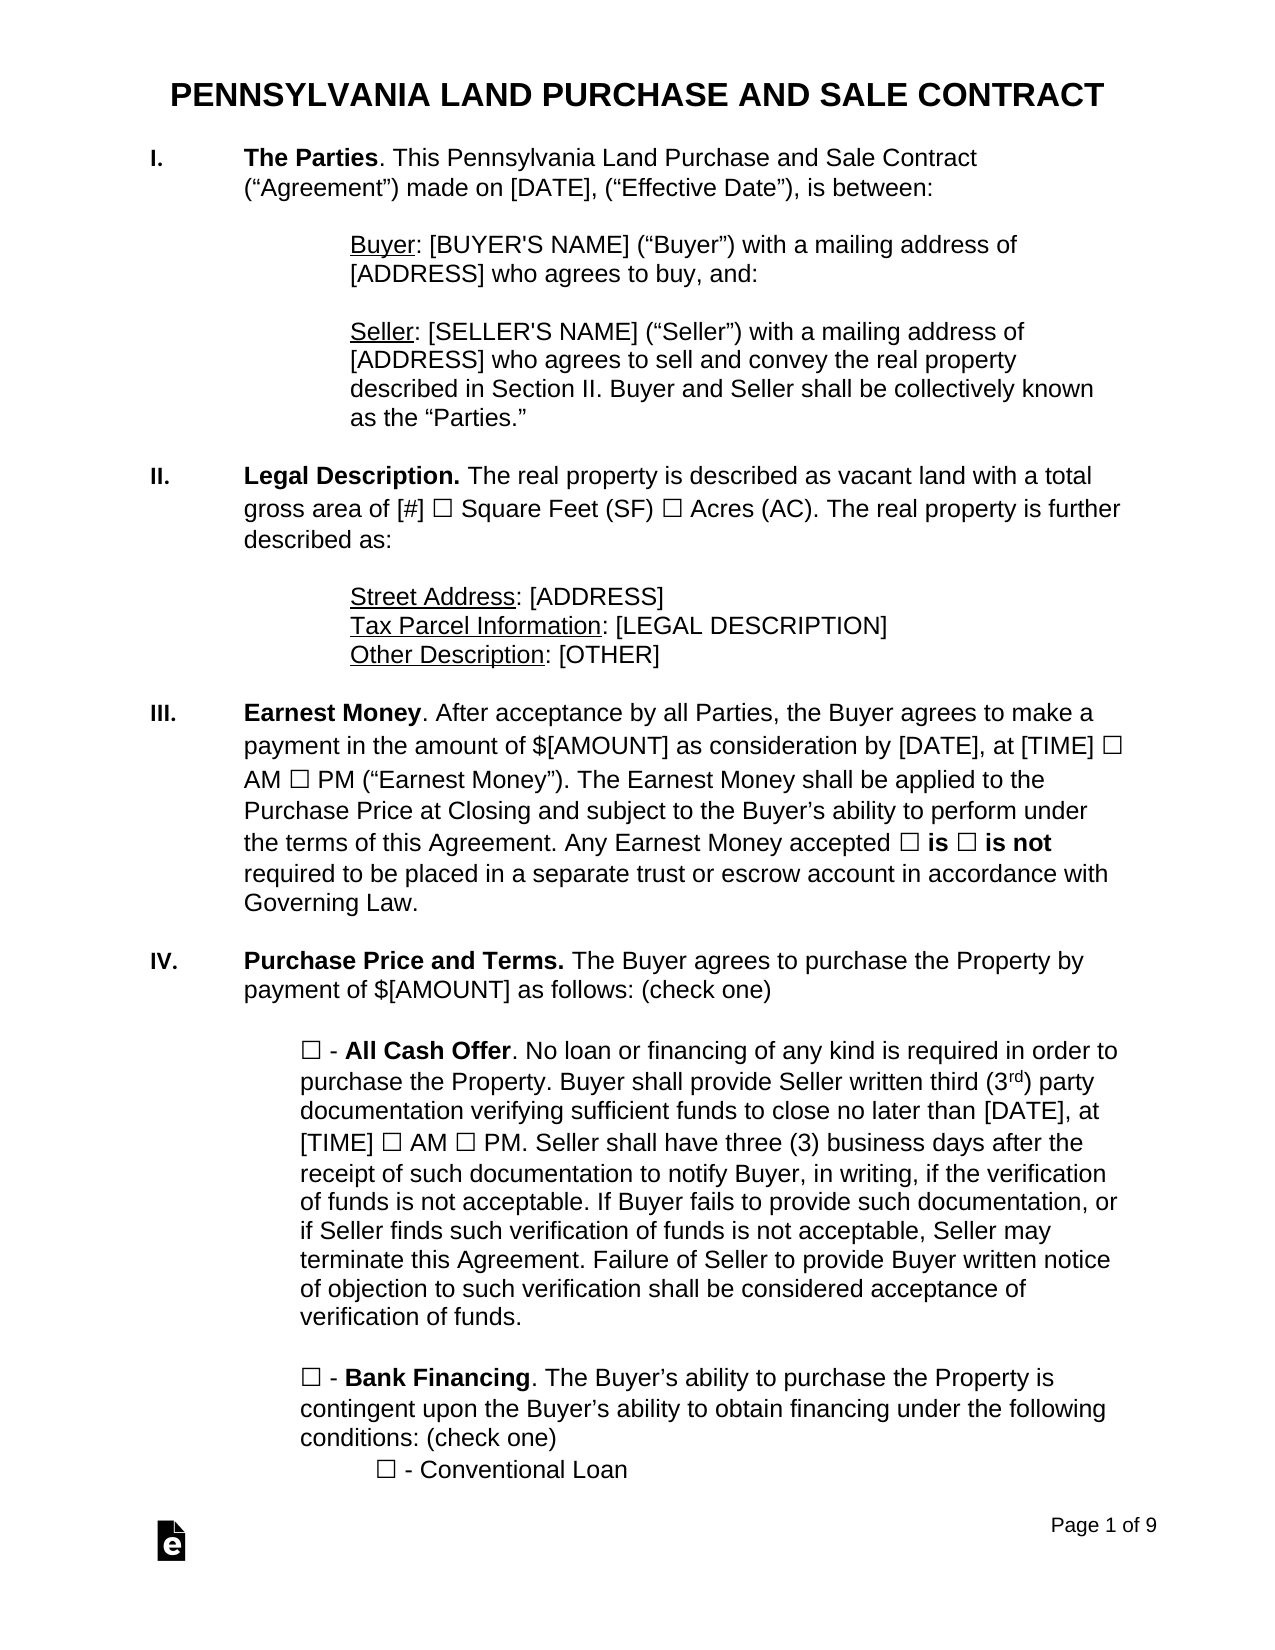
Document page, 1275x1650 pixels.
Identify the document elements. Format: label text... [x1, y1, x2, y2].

text Street Address: [ADDRESS] [350, 582, 1125, 611]
text Seller: [SELLER'S NAME] (“Seller”) with a mailing address of [ADDRESS] who agrees to sell and convey the real property described in Section II. Buyer and Seller shall be collectively known as the “Parties.” [350, 316, 1125, 431]
text ☐ - Bank Financing. The Buyer’s ability to purchase the Property is contingent upon the Buyer’s ability to obtain financing under the following conditions: (check one) [300, 1360, 1125, 1451]
list Legal Description. The real property is described as vacant land with a total gross area of [#] ☐ Square Feet (SF) ☐ Acres (AC). The real property is further described as: [150, 460, 1125, 553]
text ☐ - All Cash Offer. No loan or financing of any kind is required in order to purchase the Property. Buyer shall provide Seller written third (3rd) party documentation verifying sufficient funds to close no later than [DATE], at [TIME] ☐ AM ☐ PM. Seller shall have three (3) business days after the receipt of such documentation to notify Buyer, in writing, if the verification of funds is not acceptable. If Buyer fails to provide such documentation, or if Seller finds such verification of funds is not acceptable, Seller may terminate this Agreement. Failure of Seller to provide Buyer written notice of objection to such verification shall be considered acceptance of verification of funds. [300, 1033, 1125, 1331]
list Purchase Price and Terms. The Buyer agrees to purchase the Property by payment of $[AMOUNT] as follows: (check one) [150, 945, 1125, 1004]
text Other Description: [OTHER] [350, 640, 1125, 668]
text PENNSYLVANIA LAND PURCHASE AND SALE CONTRACT [150, 75, 1125, 113]
list The Parties. This Pennsylvania Land Purchase and Sale Contract (“Agreement”) made on [DATE], (“Effective Date”), is between: [150, 142, 1125, 201]
list Earnest Money. After acceptance by all Parties, the Buyer agrees to make a payment in the amount of $[AMOUNT] as consideration by [DATE], at [TIME] ☐ AM ☐ PM (“Earnest Money”). The Earnest Money shall be applied to the Purchase Price at Closing and subject to the Buyer’s ability to perform under the terms of this Agreement. Any Earnest Money accepted ☐ is ☐ is not required to be placed in a separate trust or escrow account in accordance with Governing Law. [150, 697, 1125, 916]
text Buyer: [BUYER'S NAME] (“Buyer”) with a mailing address of [ADDRESS] who agrees to buy, and: [350, 230, 1125, 288]
text ☐ - Conventional Loan [375, 1451, 1125, 1486]
text Tax Parcel Information: [LEGAL DESCRIPTION] [350, 611, 1125, 640]
